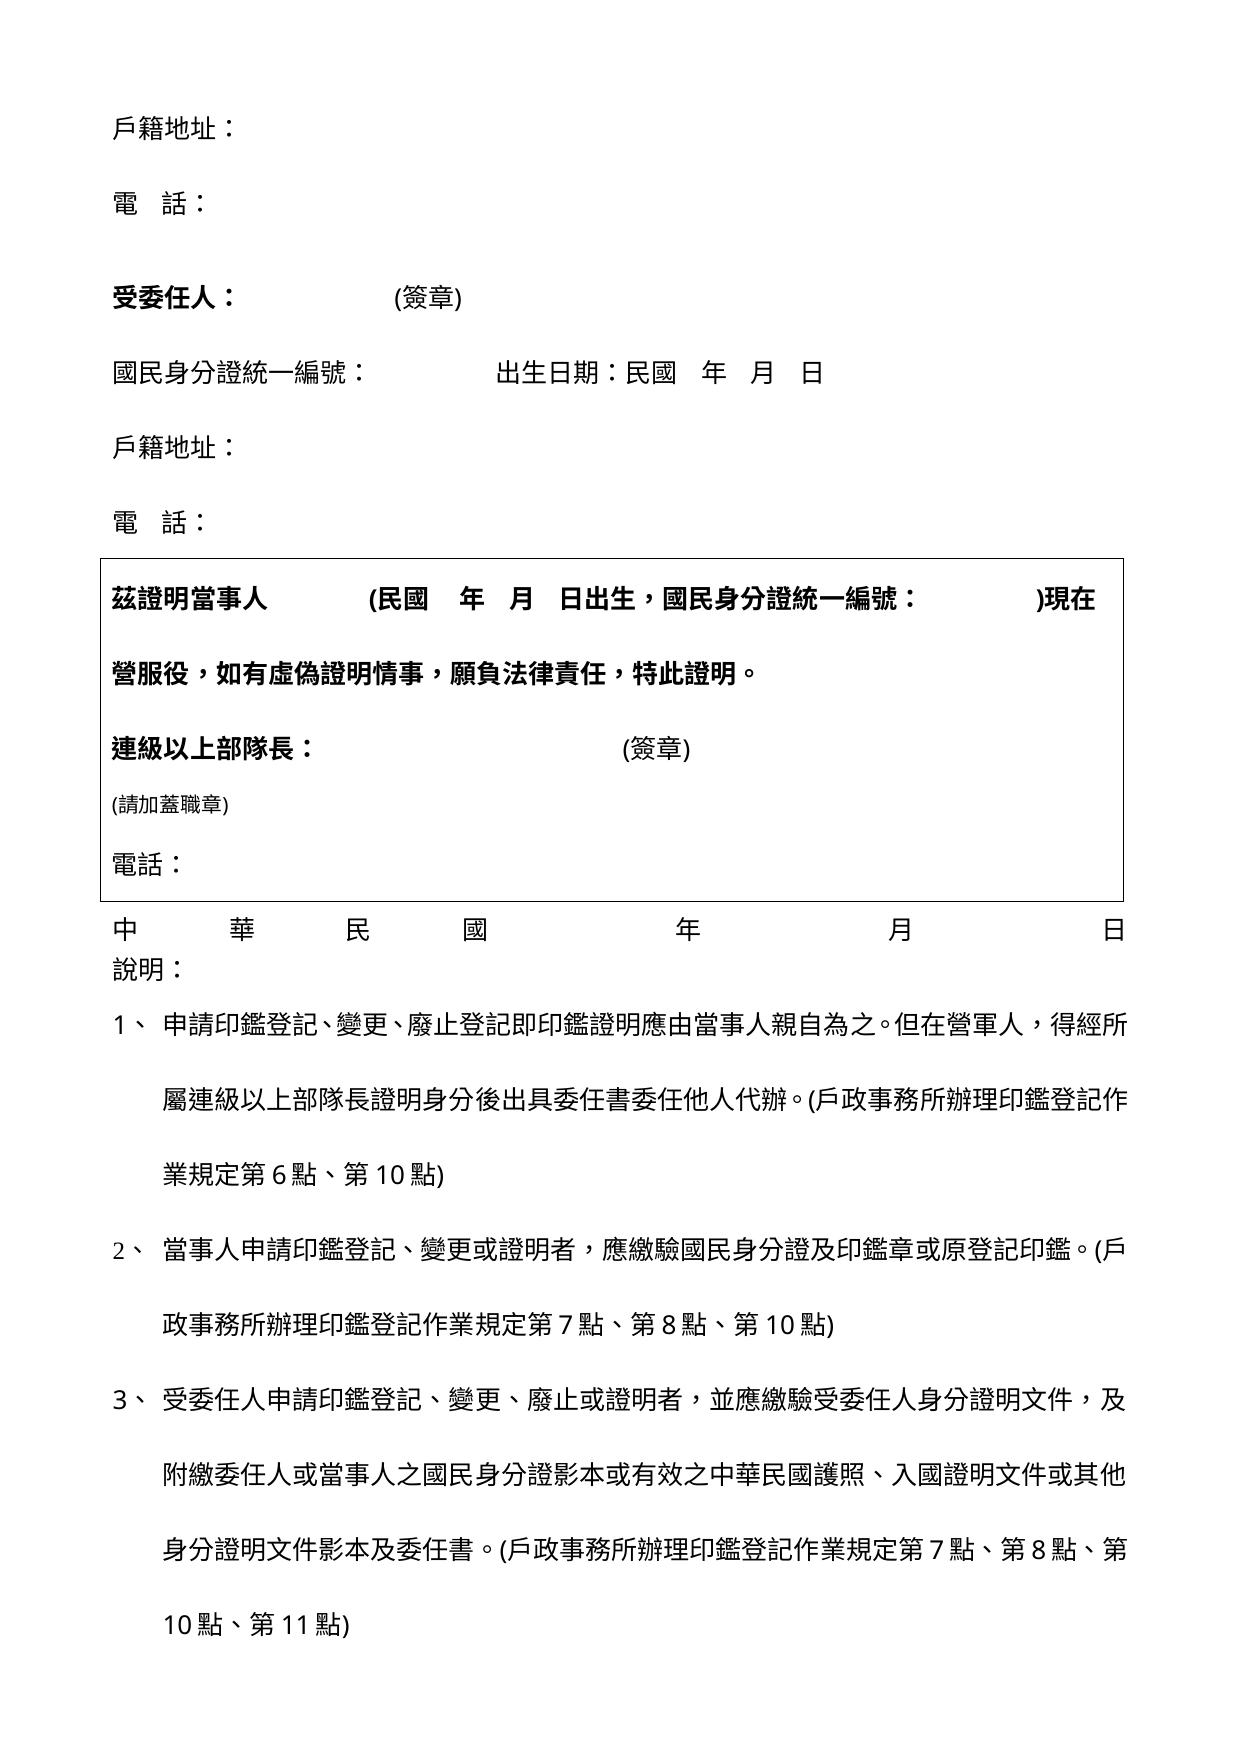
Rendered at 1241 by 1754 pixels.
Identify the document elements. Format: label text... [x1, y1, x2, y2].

text 電 話： [112, 164, 1128, 239]
table_cell [611, 784, 1123, 826]
text 戶籍地址： [112, 89, 1128, 164]
table_cell 連級以上部隊長： [101, 709, 611, 784]
text 中華民國 年 月 日 [112, 909, 1128, 947]
table_cell 電話： [101, 826, 1123, 901]
text 說明： [112, 955, 1128, 986]
list 申請印鑑登記、變更、廢止登記即印鑑證明應由當事人親自為之。但在營軍人，得經所屬連級以上部隊長證明身分後出具委任書委任他人代辦。(戶政事務所辦理印鑑登記作業規定第6點、第10點) [112, 986, 1128, 1211]
text 電 話： [112, 483, 1128, 558]
table_cell (簽章) [611, 709, 1123, 784]
text 戶籍地址： [112, 408, 1128, 483]
text 國民身分證統一編號： 出生日期：民國 年 月 日 [112, 333, 1128, 408]
list 受委任人申請印鑑登記、變更、廢止或證明者，並應繳驗受委任人身分證明文件，及附繳委任人或當事人之國民身分證影本或有效之中華民國護照、入國證明文件或其他身分證明文件影本及委任書。(戶政事務所辦理印鑑登記作業規定第7點、第8點、第10點、第11點) [112, 1361, 1128, 1661]
table_cell (請加蓋職章) [101, 784, 611, 826]
list 當事人申請印鑑登記、變更或證明者，應繳驗國民身分證及印鑑章或原登記印鑑。(戶政事務所辦理印鑑登記作業規定第7點、第8點、第10點) [112, 1211, 1128, 1361]
text 受委任人： (簽章) [112, 258, 1128, 333]
table_header 茲證明當事人 (民國 年 月 日出生，國民身分證統一編號： )現在營服役，如有虛偽證明情事，願負法律責任，特此證明。 [101, 559, 1123, 709]
